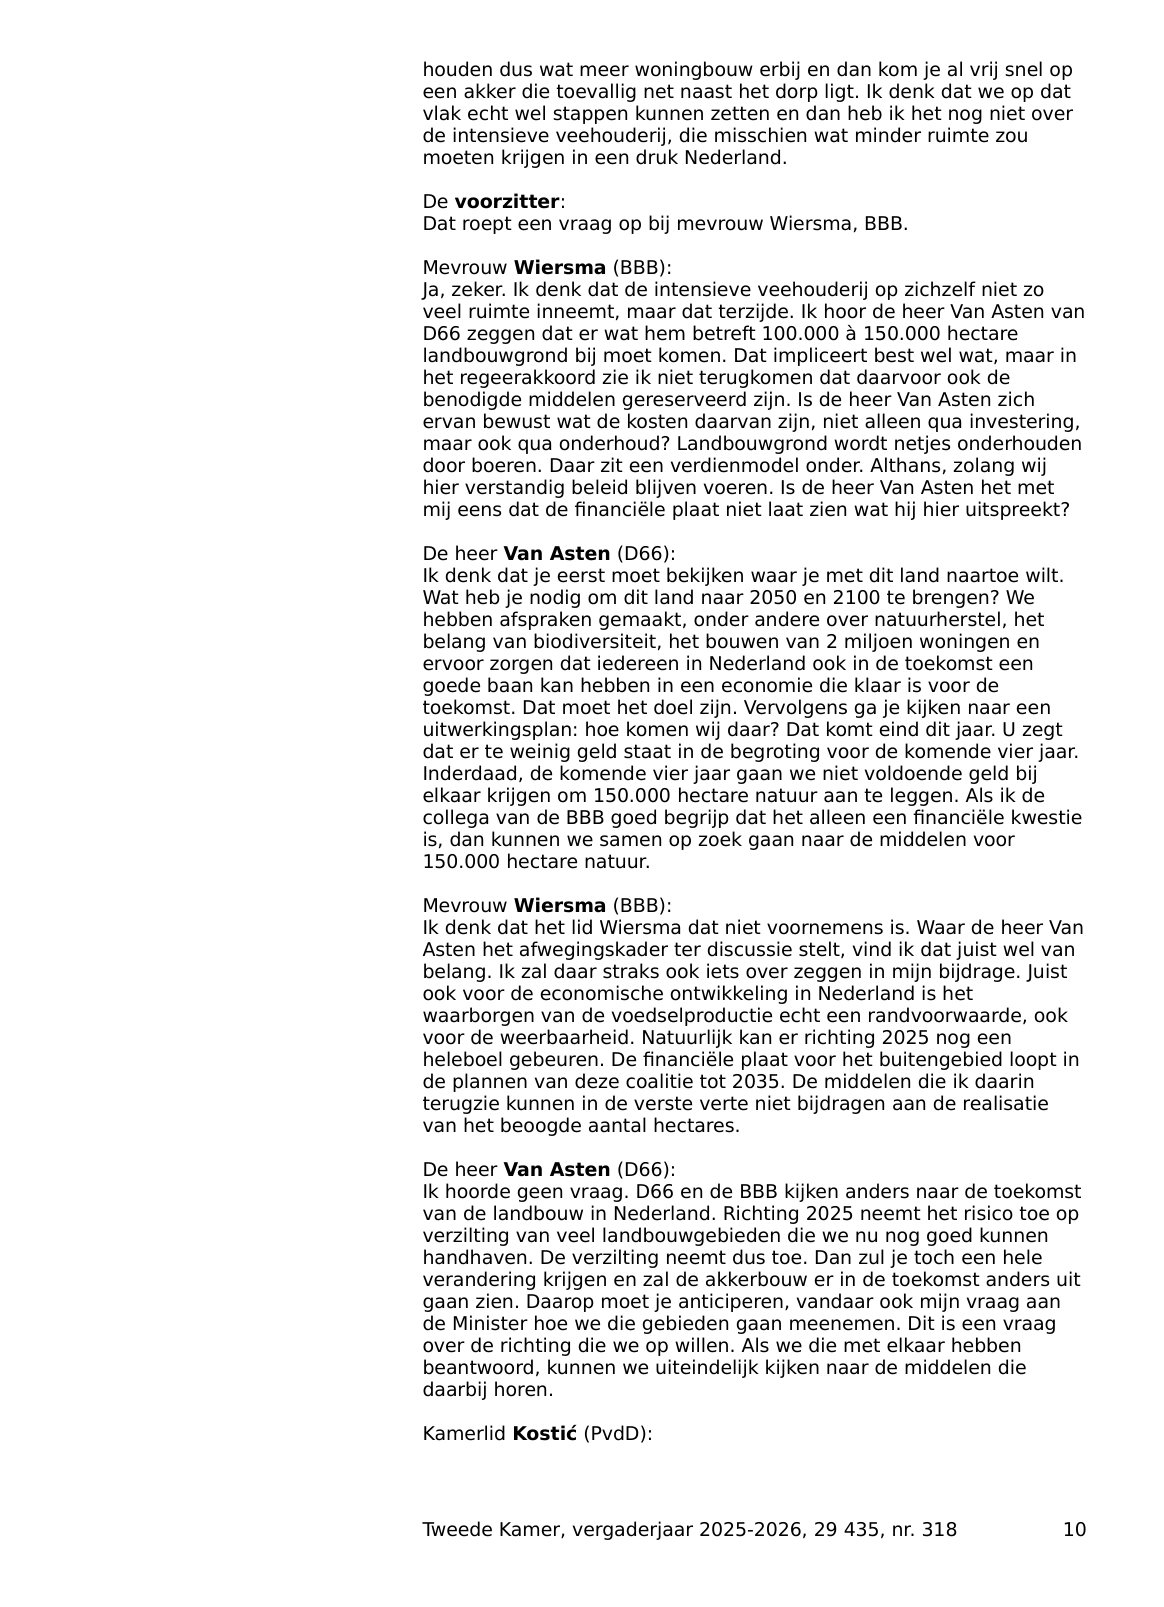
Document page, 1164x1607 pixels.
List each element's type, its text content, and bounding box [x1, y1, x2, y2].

text Kamerlid Kostić (PvdD): [422, 1423, 1087, 1445]
text Ik denk dat het lid Wiersma dat niet voornemens is. Waar de heer Van Asten het afwegingskader ter discussie stelt, vind ik dat juist wel van belang. Ik zal daar straks ook iets over zeggen in mijn bijdrage. Juist ook voor de economische ontwikkeling in Nederland is het waarborgen van de voedselproductie echt een randvoorwaarde, ook voor de weerbaarheid. Natuurlijk kan er richting 2025 nog een heleboel gebeuren. De financiële plaat voor het buitengebied loopt in de plannen van deze coalitie tot 2035. De middelen die ik daarin terugzie kunnen in de verste verte niet bijdragen aan de realisatie van het beoogde aantal hectares. [422, 917, 1087, 1137]
text Dat roept een vraag op bij mevrouw Wiersma, BBB. [422, 213, 1087, 235]
text Ja, zeker. Ik denk dat de intensieve veehouderij op zichzelf niet zo veel ruimte inneemt, maar dat terzijde. Ik hoor de heer Van Asten van D66 zeggen dat er wat hem betreft 100.000 à 150.000 hectare landbouwgrond bij moet komen. Dat impliceert best wel wat, maar in het regeerakkoord zie ik niet terugkomen dat daarvoor ook de benodigde middelen gereserveerd zijn. Is de heer Van Asten zich ervan bewust wat de kosten daarvan zijn, niet alleen qua investering, maar ook qua onderhoud? Landbouwgrond wordt netjes onderhouden door boeren. Daar zit een verdienmodel onder. Althans, zolang wij hier verstandig beleid blijven voeren. Is de heer Van Asten het met mij eens dat de financiële plaat niet laat zien wat hij hier uitspreekt? [422, 279, 1087, 521]
text Mevrouw Wiersma (BBB): [422, 257, 1087, 279]
text De voorzitter: [422, 191, 1087, 213]
text houden dus wat meer woningbouw erbij en dan kom je al vrij snel op een akker die toevallig net naast het dorp ligt. Ik denk dat we op dat vlak echt wel stappen kunnen zetten en dan heb ik het nog niet over de intensieve veehouderij, die misschien wat minder ruimte zou moeten krijgen in een druk Nederland. [422, 59, 1087, 169]
text De heer Van Asten (D66): [422, 543, 1087, 565]
text Ik hoorde geen vraag. D66 en de BBB kijken anders naar de toekomst van de landbouw in Nederland. Richting 2025 neemt het risico toe op verzilting van veel landbouwgebieden die we nu nog goed kunnen handhaven. De verzilting neemt dus toe. Dan zul je toch een hele verandering krijgen en zal de akkerbouw er in de toekomst anders uit gaan zien. Daarop moet je anticiperen, vandaar ook mijn vraag aan de Minister hoe we die gebieden gaan meenemen. Dit is een vraag over de richting die we op willen. Als we die met elkaar hebben beantwoord, kunnen we uiteindelijk kijken naar de middelen die daarbij horen. [422, 1181, 1087, 1401]
text Mevrouw Wiersma (BBB): [422, 895, 1087, 917]
text De heer Van Asten (D66): [422, 1159, 1087, 1181]
text Ik denk dat je eerst moet bekijken waar je met dit land naartoe wilt. Wat heb je nodig om dit land naar 2050 en 2100 te brengen? We hebben afspraken gemaakt, onder andere over natuurherstel, het belang van biodiversiteit, het bouwen van 2 miljoen woningen en ervoor zorgen dat iedereen in Nederland ook in de toekomst een goede baan kan hebben in een economie die klaar is voor de toekomst. Dat moet het doel zijn. Vervolgens ga je kijken naar een uitwerkingsplan: hoe komen wij daar? Dat komt eind dit jaar. U zegt dat er te weinig geld staat in de begroting voor de komende vier jaar. Inderdaad, de komende vier jaar gaan we niet voldoende geld bij elkaar krijgen om 150.000 hectare natuur aan te leggen. Als ik de collega van de BBB goed begrijp dat het alleen een financiële kwestie is, dan kunnen we samen op zoek gaan naar de middelen voor 150.000 hectare natuur. [422, 565, 1087, 873]
